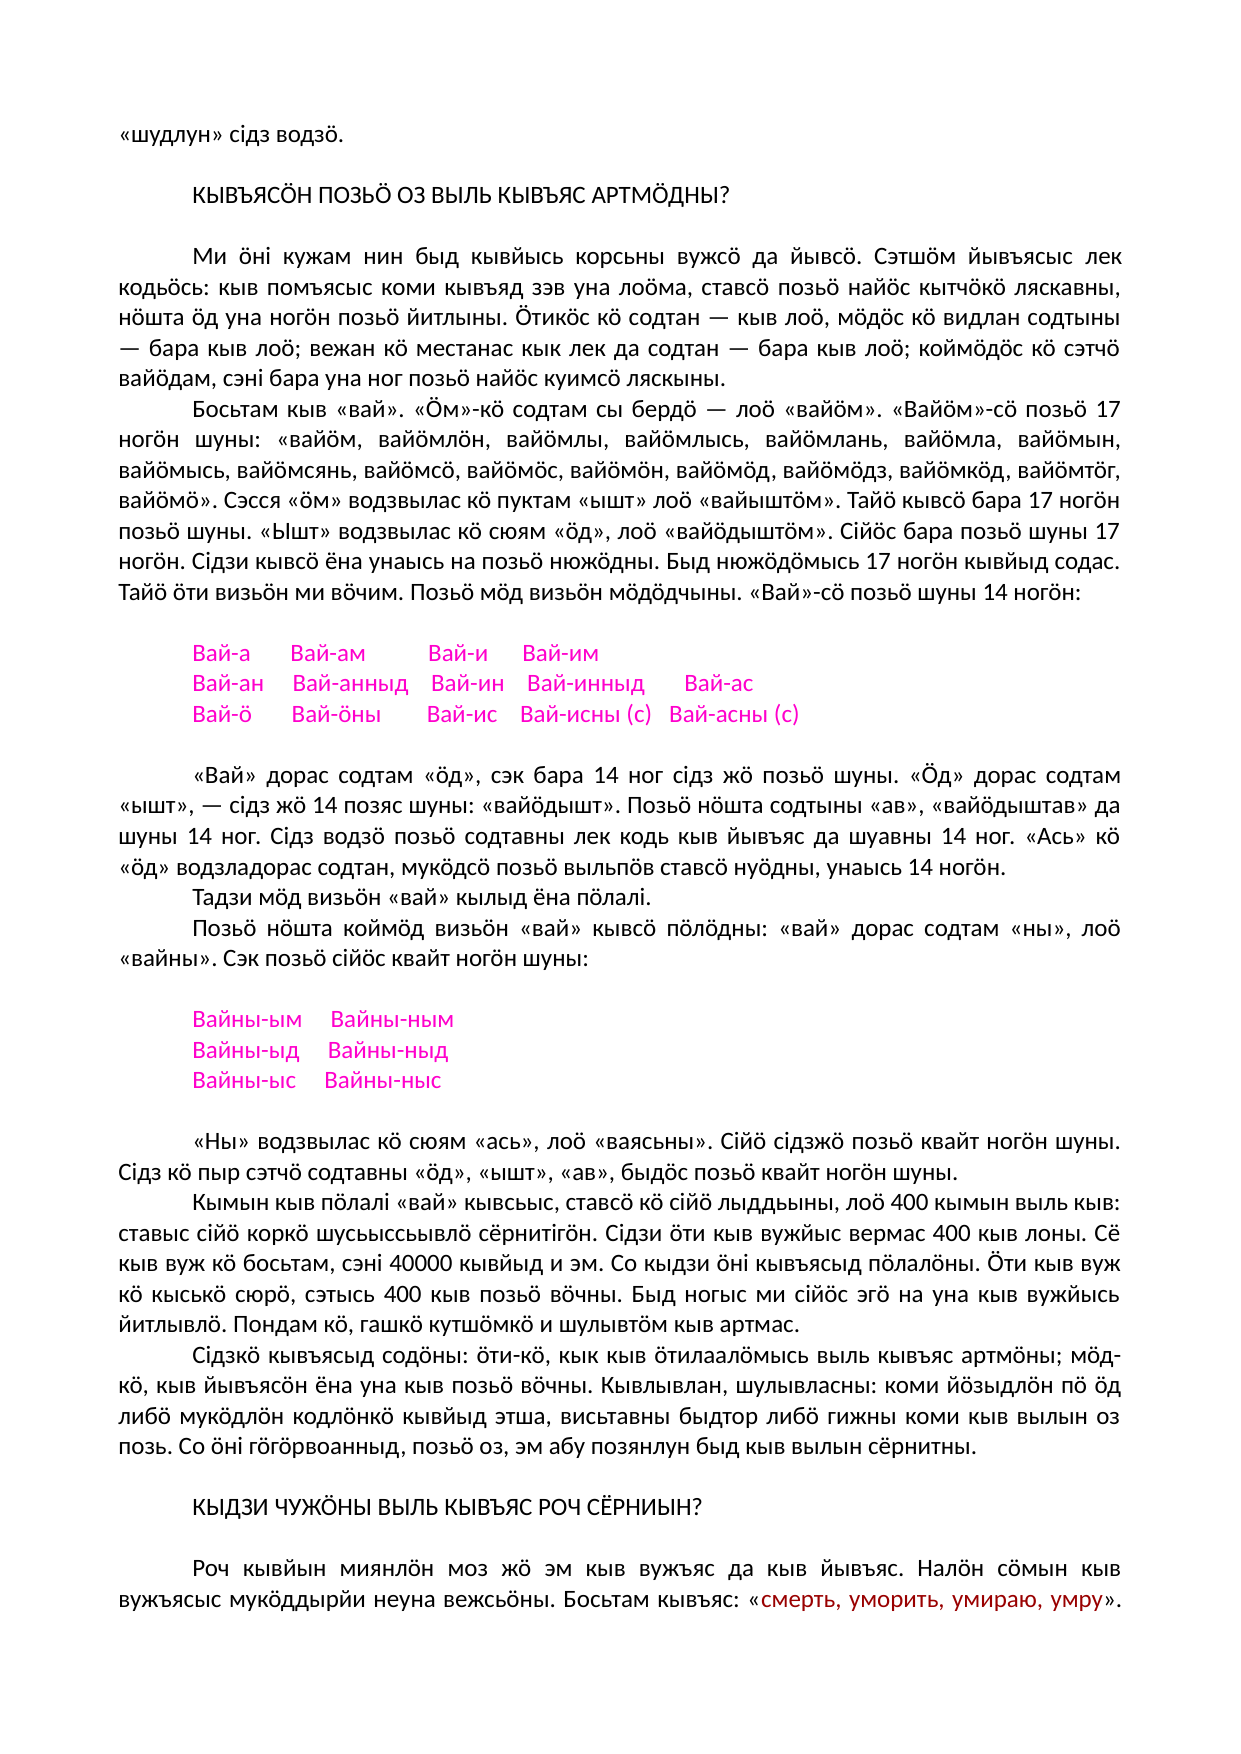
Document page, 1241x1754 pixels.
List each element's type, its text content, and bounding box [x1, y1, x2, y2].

text Ми ӧні кужам нин быд кывйысь корсьны вужсӧ да йывсӧ. Сэтшӧм йывъясыс лек кодьӧсь: кыв помъясыс коми кывъяд зэв уна лоӧма, ставсӧ позьӧ найӧс кытчӧкӧ ляскавны, нӧшта ӧд уна ногӧн позьӧ йитлыны. Ӧтикӧс кӧ содтан — кыв лоӧ, мӧдӧс кӧ видлан содтыны — бара кыв лоӧ; вежан кӧ местанас кык лек да содтан — бара кыв лоӧ; коймӧдӧс кӧ сэтчӧ вайӧдам, сэні бара уна ног позьӧ найӧс куимсӧ ляскыны. [118, 240, 1122, 393]
text Босьтам кыв «вай». «Ӧм»-кӧ содтам сы бердӧ — лоӧ «вайӧм». «Вайӧм»-сӧ позьӧ 17 ногӧн шуны: «вайӧм, вайӧмлӧн, вайӧмлы, вайӧмлысь, вайӧмлань, вайӧмла, вайӧмын, вайӧмысь, вайӧмсянь, вайӧмсӧ, вайӧмӧс, вайӧмӧн, вайӧмӧд, вайӧмӧдз, вайӧмкӧд, вайӧмтӧг, вайӧмӧ». Сэсся «ӧм» водзвылас кӧ пуктам «ышт» лоӧ «вайыштӧм». Тайӧ кывсӧ бара 17 ногӧн позьӧ шуны. «Ышт» водзвылас кӧ сюям «ӧд», лоӧ «вайӧдыштӧм». Сійӧс бара позьӧ шуны 17 ногӧн. Сідзи кывсӧ ёна унаысь на позьӧ нюжӧдны. Быд нюжӧдӧмысь 17 ногӧн кывйыд содас. Тайӧ ӧти визьӧн ми вӧчим. Позьӧ мӧд визьӧн мӧдӧдчыны. «Вай»-сӧ позьӧ шуны 14 ногӧн: [118, 393, 1122, 606]
text Вай-а Вай-ам Вай-и Вай-им [118, 637, 1122, 667]
text «Вай» дорас содтам «ӧд», сэк бара 14 ног сідз жӧ позьӧ шуны. «Ӧд» дорас содтам «ышт», — сідз жӧ 14 позяс шуны: «вайӧдышт». Позьӧ нӧшта содтыны «ав», «вайӧдыштав» да шуны 14 ног. Сідз водзӧ позьӧ содтавны лек кодь кыв йывъяс да шуавны 14 ног. «Ась» кӧ «ӧд» водзладорас содтан, мукӧдсӧ позьӧ выльпӧв ставсӧ нуӧдны, унаысь 14 ногӧн. [118, 759, 1122, 881]
text Вайны-ым Вайны-ным [118, 1003, 1122, 1034]
text Роч кывйын миянлӧн моз жӧ эм кыв вужъяс да кыв йывъяс. Налӧн сӧмын кыв вужъясыс мукӧддырйи неуна вежсьӧны. Босьтам кывъяс: «смерть, уморить, умираю, умру». [118, 1553, 1122, 1614]
text «Ны» водзвылас кӧ сюям «ась», лоӧ «ваясьны». Сійӧ сідзжӧ позьӧ квайт ногӧн шуны. Сідз кӧ пыр сэтчӧ содтавны «ӧд», «ышт», «ав», быдӧс позьӧ квайт ногӧн шуны. [118, 1125, 1122, 1186]
text Сідзкӧ кывъясыд содӧны: ӧти-кӧ, кык кыв ӧтилаалӧмысь выль кывъяс артмӧны; мӧд-кӧ, кыв йывъясӧн ёна уна кыв позьӧ вӧчны. Кывлывлан, шулывласны: коми йӧзыдлӧн пӧ ӧд либӧ мукӧдлӧн кодлӧнкӧ кывйыд этша, висьтавны быдтор либӧ гижны коми кыв вылын оз позь. Со ӧні гӧгӧрвоанныд, позьӧ оз, эм абу позянлун быд кыв вылын сёрнитны. [118, 1339, 1122, 1461]
text Вайны-ыд Вайны-ныд [118, 1034, 1122, 1064]
text Вай-ӧ Вай-ӧны Вай-ис Вай-исны (с) Вай-асны (с) [118, 698, 1122, 728]
text Вайны-ыс Вайны-ныс [118, 1064, 1122, 1095]
text КЫВЪЯСӦН ПОЗЬӦ ОЗ ВЫЛЬ КЫВЪЯС АРТМӦДНЫ? [118, 179, 1122, 210]
text «шудлун» сідз водзӧ. [118, 118, 1122, 149]
text Позьӧ нӧшта коймӧд визьӧн «вай» кывсӧ пӧлӧдны: «вай» дорас содтам «ны», лоӧ «вайны». Сэк позьӧ сійӧс квайт ногӧн шуны: [118, 912, 1122, 973]
text КЫДЗИ ЧУЖӦНЫ ВЫЛЬ КЫВЪЯС РОЧ СЁРНИЫН? [118, 1492, 1122, 1522]
text Тадзи мӧд визьӧн «вай» кылыд ёна пӧлалі. [118, 881, 1122, 912]
text Вай-ан Вай-анныд Вай-ин Вай-инныд Вай-ас [118, 667, 1122, 698]
text Кымын кыв пӧлалі «вай» кывсьыс, ставсӧ кӧ сійӧ лыддьыны, лоӧ 400 кымын выль кыв: ставыс сійӧ коркӧ шусьыссьывлӧ сёрнитігӧн. Сідзи ӧти кыв вужйыс вермас 400 кыв лоны. Сё кыв вуж кӧ босьтам, сэні 40000 кывйыд и эм. Со кыдзи ӧні кывъясыд пӧлалӧны. Ӧти кыв вуж кӧ кыськӧ сюрӧ, сэтысь 400 кыв позьӧ вӧчны. Быд ногыс ми сійӧс эгӧ на уна кыв вужйысь йитлывлӧ. Пондам кӧ, гашкӧ кутшӧмкӧ и шулывтӧм кыв артмас. [118, 1186, 1122, 1339]
